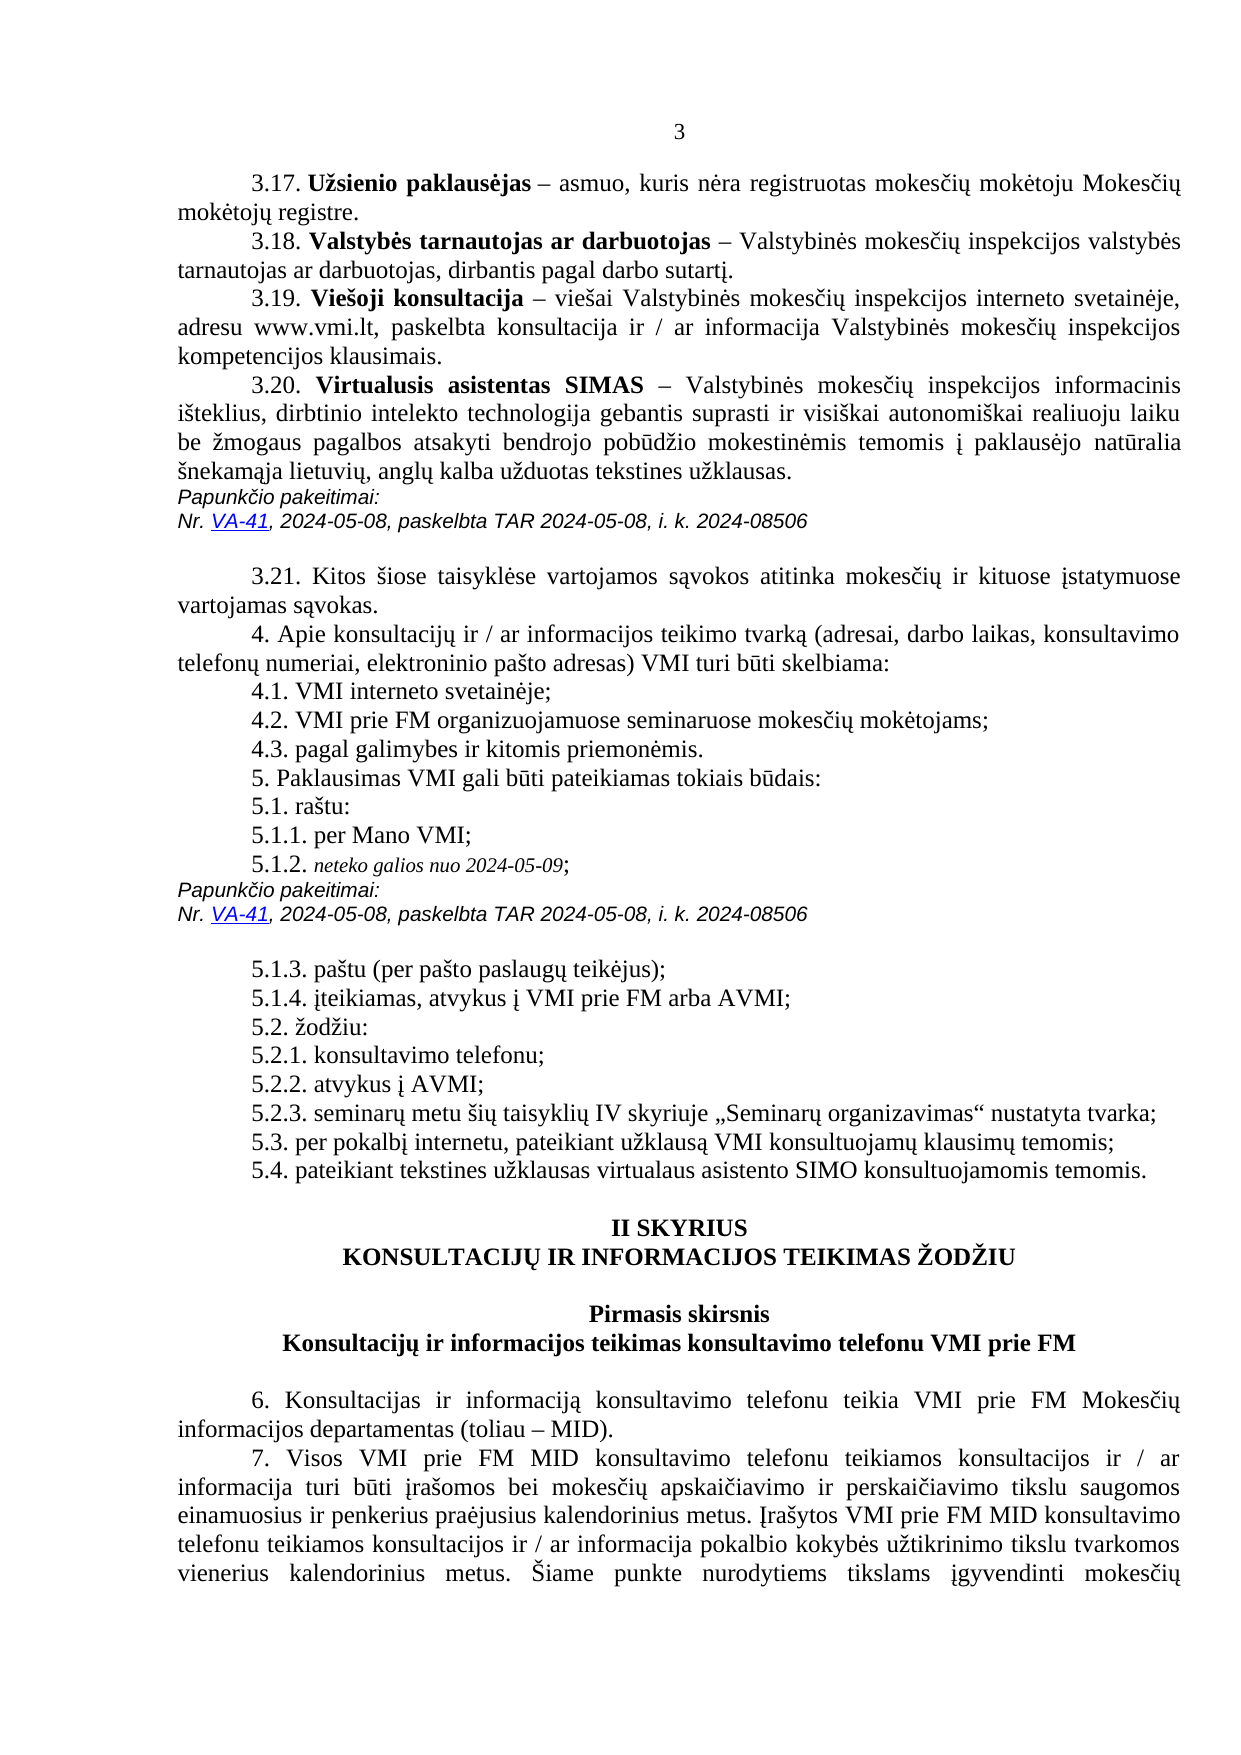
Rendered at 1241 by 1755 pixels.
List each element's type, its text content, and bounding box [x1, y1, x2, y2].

text 5.1.4. įteikiamas, atvykus į VMI prie FM arba AVMI; [177, 983, 1181, 1012]
text Pirmasis skirsnis [177, 1299, 1181, 1328]
text 5.1.2. neteko galios nuo 2024-05-09; [177, 849, 1181, 878]
text 5.2.1. konsultavimo telefonu; [177, 1041, 1181, 1069]
text 5.1. raštu: [177, 791, 1181, 820]
text 5.3. per pokalbį internetu, pateikiant užklausą VMI konsultuojamų klausimų temomis; [177, 1127, 1181, 1156]
text 5.2.2. atvykus į AVMI; [177, 1069, 1181, 1098]
text Nr. VA-41, 2024-05-08, paskelbta TAR 2024-05-08, i. k. 2024-08506 [177, 509, 1181, 533]
text Nr. VA-41, 2024-05-08, paskelbta TAR 2024-05-08, i. k. 2024-08506 [177, 902, 1181, 926]
text 5.2.3. seminarų metu šių taisyklių IV skyriuje „Seminarų organizavimas“ nustatyta tvarka; [177, 1098, 1181, 1127]
text 4.3. pagal galimybes ir kitomis priemonėmis. [177, 734, 1181, 763]
text Konsultacijų ir informacijos teikimas konsultavimo telefonu VMI prie FM [177, 1328, 1181, 1357]
text KONSULTACIJŲ IR INFORMACIJOS TEIKIMAS ŽODŽIU [177, 1242, 1181, 1271]
text 3.21. Kitos šiose taisyklėse vartojamos sąvokos atitinka mokesčių ir kituose įstatymuose vartojamas sąvokas. [177, 561, 1181, 619]
text 5.2. žodžiu: [177, 1012, 1181, 1041]
text 3.19. Viešoji konsultacija – viešai Valstybinės mokesčių inspekcijos interneto svetainėje, adresu www.vmi.lt, paskelbta konsultacija ir / ar informacija Valstybinės mokesčių inspekcijos kompetencijos klausimais. [177, 283, 1181, 370]
text 5.4. pateikiant tekstines užklausas virtualaus asistento SIMO konsultuojamomis temomis. [177, 1156, 1181, 1184]
text Papunkčio pakeitimai: [177, 485, 1181, 509]
text II SKYRIUS [177, 1213, 1181, 1242]
text 5.1.3. paštu (per pašto paslaugų teikėjus); [177, 954, 1181, 983]
text 3.18. Valstybės tarnautojas ar darbuotojas – Valstybinės mokesčių inspekcijos valstybės tarnautojas ar darbuotojas, dirbantis pagal darbo sutartį. [177, 226, 1181, 283]
text 4.1. VMI interneto svetainėje; [177, 676, 1181, 705]
text 4. Apie konsultacijų ir / ar informacijos teikimo tvarką (adresai, darbo laikas, konsultavimo telefonų numeriai, elektroninio pašto adresas) VMI turi būti skelbiama: [177, 619, 1181, 676]
text 7. Visos VMI prie FM MID konsultavimo telefonu teikiamos konsultacijos ir / ar informacija turi būti įrašomos bei mokesčių apskaičiavimo ir perskaičiavimo tikslu saugomos einamuosius ir penkerius praėjusius kalendorinius metus. Įrašytos VMI prie FM MID konsultavimo telefonu teikiamos konsultacijos ir / ar informacija pokalbio kokybės užtikrinimo tikslu tvarkomos vienerius kalendorinius metus. Šiame punkte nurodytiems tikslams įgyvendinti mokesčių [177, 1443, 1181, 1587]
text 6. Konsultacijas ir informaciją konsultavimo telefonu teikia VMI prie FM Mokesčių informacijos departamentas (toliau – MID). [177, 1386, 1181, 1443]
text 3.17. Užsienio paklausėjas – asmuo, kuris nėra registruotas mokesčių mokėtoju Mokesčių mokėtojų registre. [177, 168, 1181, 226]
text 5. Paklausimas VMI gali būti pateikiamas tokiais būdais: [177, 763, 1181, 791]
text Papunkčio pakeitimai: [177, 878, 1181, 902]
text 4.2. VMI prie FM organizuojamuose seminaruose mokesčių mokėtojams; [177, 705, 1181, 734]
text 3.20. Virtualusis asistentas SIMAS – Valstybinės mokesčių inspekcijos informacinis išteklius, dirbtinio intelekto technologija gebantis suprasti ir visiškai autonomiškai realiuoju laiku be žmogaus pagalbos atsakyti bendrojo pobūdžio mokestinėmis temomis į paklausėjo natūralia šnekamąja lietuvių, anglų kalba užduotas tekstines užklausas. [177, 370, 1181, 485]
text 5.1.1. per Mano VMI; [177, 820, 1181, 849]
